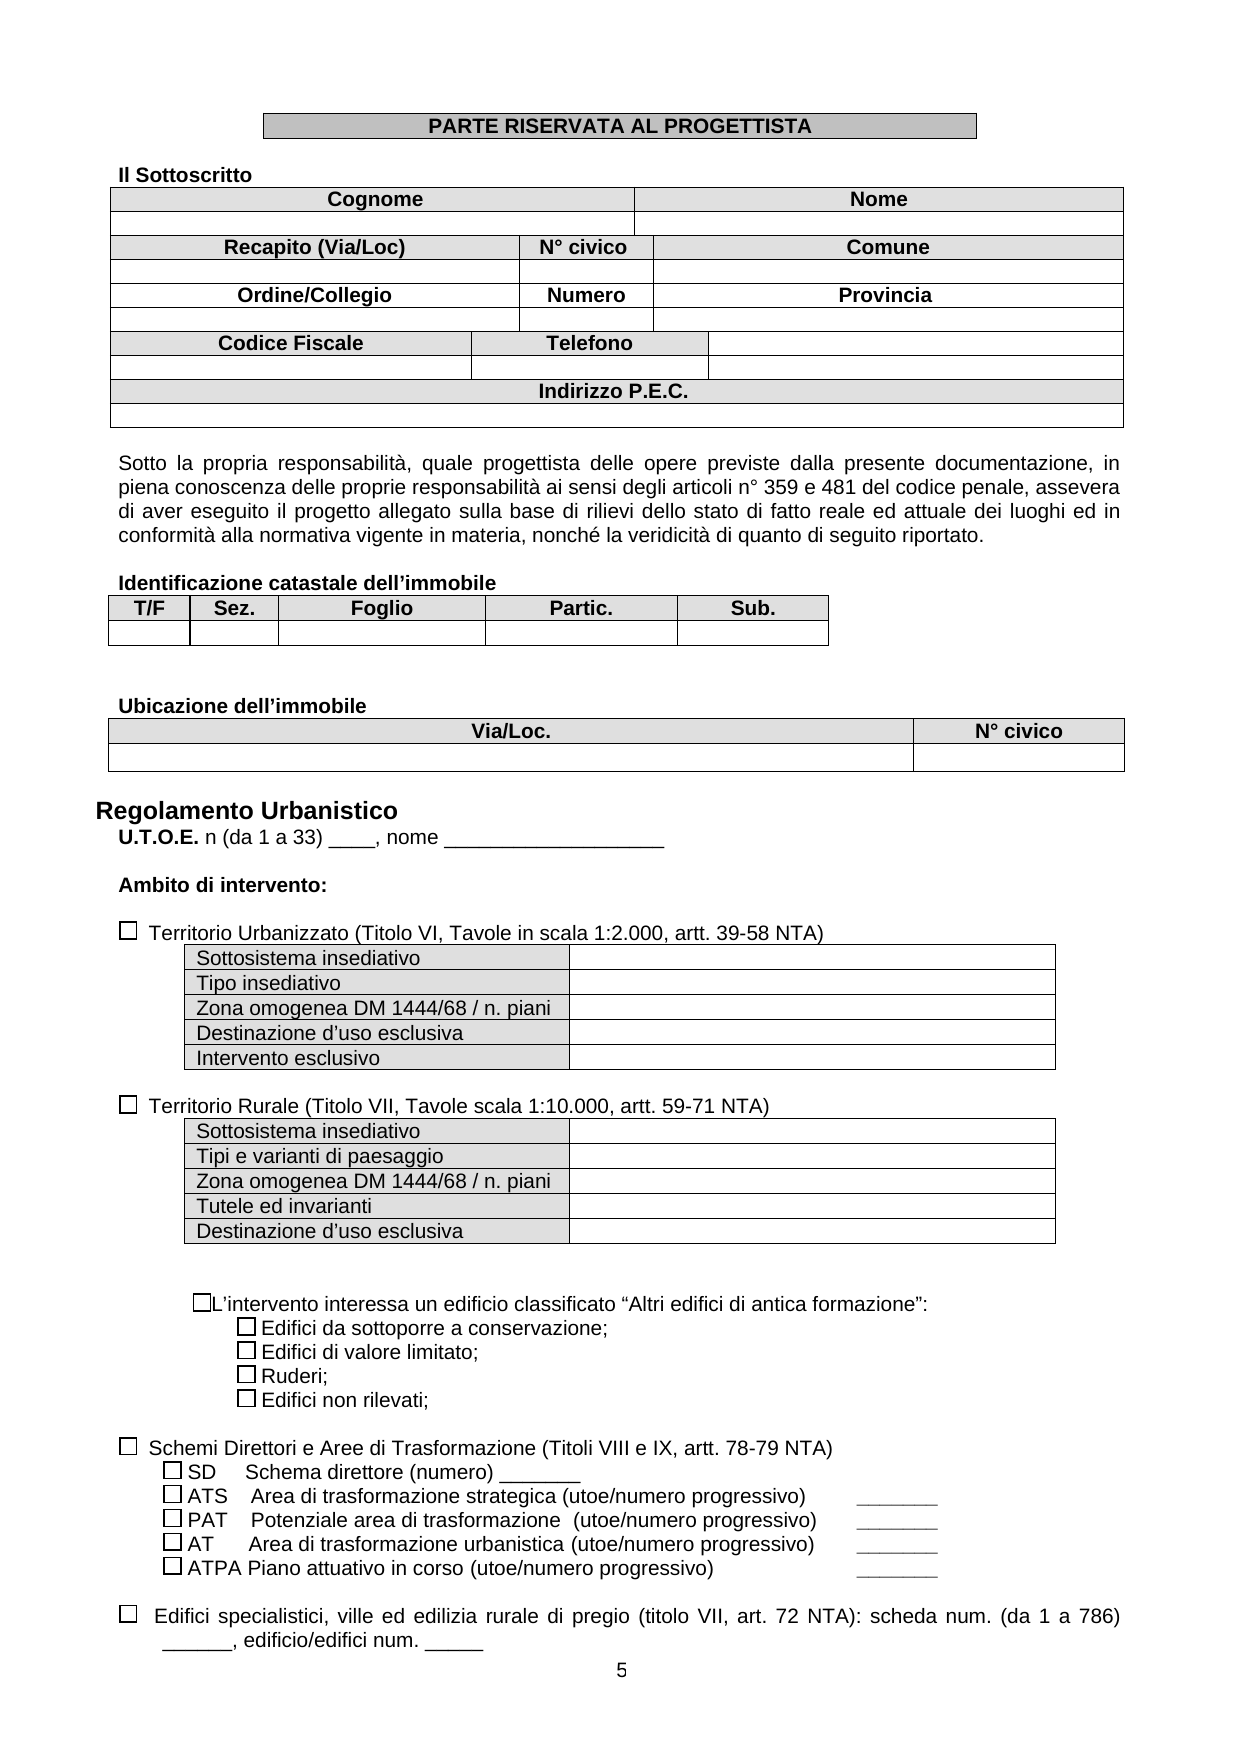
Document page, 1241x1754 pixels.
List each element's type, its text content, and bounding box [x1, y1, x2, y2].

text Sotto la propria responsabilità, quale progettista delle opere previste dalla presente documentazione, in piena conoscenza delle proprie responsabilità ai sensi degli articoli n° 359 e 481 del codice penale, assevera di aver eseguito il progetto allegato sulla base di rilievi dello stato di fatto reale ed attuale dei luoghi ed in conformità alla normativa vigente in materia, nonché la veridicità di quanto di seguito riportato. [118, 451, 1122, 547]
subtitle ATPA Piano attuativo in corso (utoe/numero progressivo) _______ [162, 1556, 1122, 1580]
table_cell Ordine/Collegio [111, 284, 519, 307]
subtitle Il Sottoscritto [118, 163, 1122, 187]
table_cell [520, 260, 653, 283]
subtitle Edifici non rilevati; [236, 1388, 1122, 1412]
table_cell Indirizzo P.E.C. [111, 380, 1123, 403]
subtitle AT Area di trasformazione urbanistica (utoe/numero progressivo) _______ [162, 1532, 1122, 1556]
table_cell [570, 1020, 1055, 1044]
text Territorio Rurale (Titolo VII, Tavole scala 1:10.000, artt. 59-71 NTA) [118, 1094, 1122, 1118]
text Territorio Urbanizzato (Titolo VI, Tavole in scala 1:2.000, artt. 39-58 NTA) [118, 920, 1122, 944]
table_cell Telefono [472, 332, 708, 355]
text Edifici specialistici, ville ed edilizia rurale di pregio (titolo VII, art. 72 NTA): scheda num. (da 1 a 786) ______, edificio/edifici num. _____ [118, 1604, 1122, 1652]
table_cell Destinazione d’uso esclusiva [185, 1219, 569, 1243]
text Regolamento Urbanistico [88, 796, 1122, 824]
table_cell [914, 744, 1124, 771]
table_cell Tipi e varianti di paesaggio [185, 1144, 569, 1168]
subtitle Identificazione catastale dell’immobile [118, 571, 1122, 595]
table_cell [570, 995, 1055, 1019]
table_cell [635, 212, 1123, 235]
text Ambito di intervento: [118, 872, 1122, 896]
table_cell [111, 260, 519, 283]
subtitle Edifici da sottoporre a conservazione; [236, 1316, 1122, 1340]
table_cell [570, 1144, 1055, 1168]
table_cell Comune [654, 236, 1123, 259]
table_header Sottosistema insediativo [185, 1119, 569, 1143]
table_cell [191, 621, 278, 645]
text Schemi Direttori e Aree di Trasformazione (Titoli VIII e IX, artt. 78-79 NTA) [118, 1436, 1122, 1460]
text U.T.O.E. n (da 1 a 33) ____, nome ___________________ [118, 824, 1122, 848]
subtitle Edifici di valore limitato; [236, 1340, 1122, 1364]
table_cell Recapito (Via/Loc) [111, 236, 519, 259]
table_header Partic. [486, 596, 677, 620]
table_header T/F [109, 596, 189, 620]
subtitle ATS Area di trasformazione strategica (utoe/numero progressivo) _______ [162, 1484, 1122, 1508]
table_header N° civico [914, 719, 1124, 743]
table_header Sub. [678, 596, 828, 620]
table_cell [570, 1045, 1055, 1069]
table_cell [570, 1219, 1055, 1243]
table_cell [520, 308, 653, 331]
table_cell [709, 332, 1123, 355]
table_cell Provincia [654, 284, 1123, 307]
table_cell [570, 1169, 1055, 1193]
table_header Foglio [279, 596, 485, 620]
table_cell [111, 212, 634, 235]
table_cell Codice Fiscale [111, 332, 471, 355]
table_cell [678, 621, 828, 645]
table_cell N° civico [520, 236, 653, 259]
table_cell Tipo insediativo [185, 970, 569, 994]
table_cell [654, 308, 1123, 331]
subtitle PAT Potenziale area di trasformazione (utoe/numero progressivo) _______ [162, 1508, 1122, 1532]
table_cell [109, 621, 189, 645]
subtitle Ruderi; [236, 1364, 1122, 1388]
table_header PARTE RISERVATA AL PROGETTISTA [264, 114, 976, 138]
table_cell [279, 621, 485, 645]
table_cell Zona omogenea DM 1444/68 / n. piani [185, 1169, 569, 1193]
table_cell [109, 744, 913, 771]
table_header Sez. [191, 596, 278, 620]
table_cell Zona omogenea DM 1444/68 / n. piani [185, 995, 569, 1019]
subtitle Ubicazione dell’immobile [118, 694, 1122, 718]
table_cell [111, 308, 519, 331]
table_cell Numero [520, 284, 653, 307]
table_cell Tutele ed invarianti [185, 1194, 569, 1218]
table_cell [709, 356, 1123, 379]
table_cell [570, 970, 1055, 994]
table_cell [111, 404, 1123, 427]
table_cell [486, 621, 677, 645]
table_cell [111, 356, 471, 379]
table_cell Destinazione d’uso esclusiva [185, 1020, 569, 1044]
table_header Via/Loc. [109, 719, 913, 743]
table_header Sottosistema insediativo [185, 945, 569, 969]
table_header [570, 945, 1055, 969]
table_header Cognome [111, 188, 634, 211]
subtitle SD Schema direttore (numero) _______ [162, 1460, 1122, 1484]
table_cell Intervento esclusivo [185, 1045, 569, 1069]
text L’intervento interessa un edificio classificato “Altri edifici di antica formazione”: [192, 1292, 1122, 1316]
table_header [570, 1119, 1055, 1143]
table_cell [570, 1194, 1055, 1218]
table_cell [472, 356, 708, 379]
table_header Nome [635, 188, 1123, 211]
table_cell [654, 260, 1123, 283]
